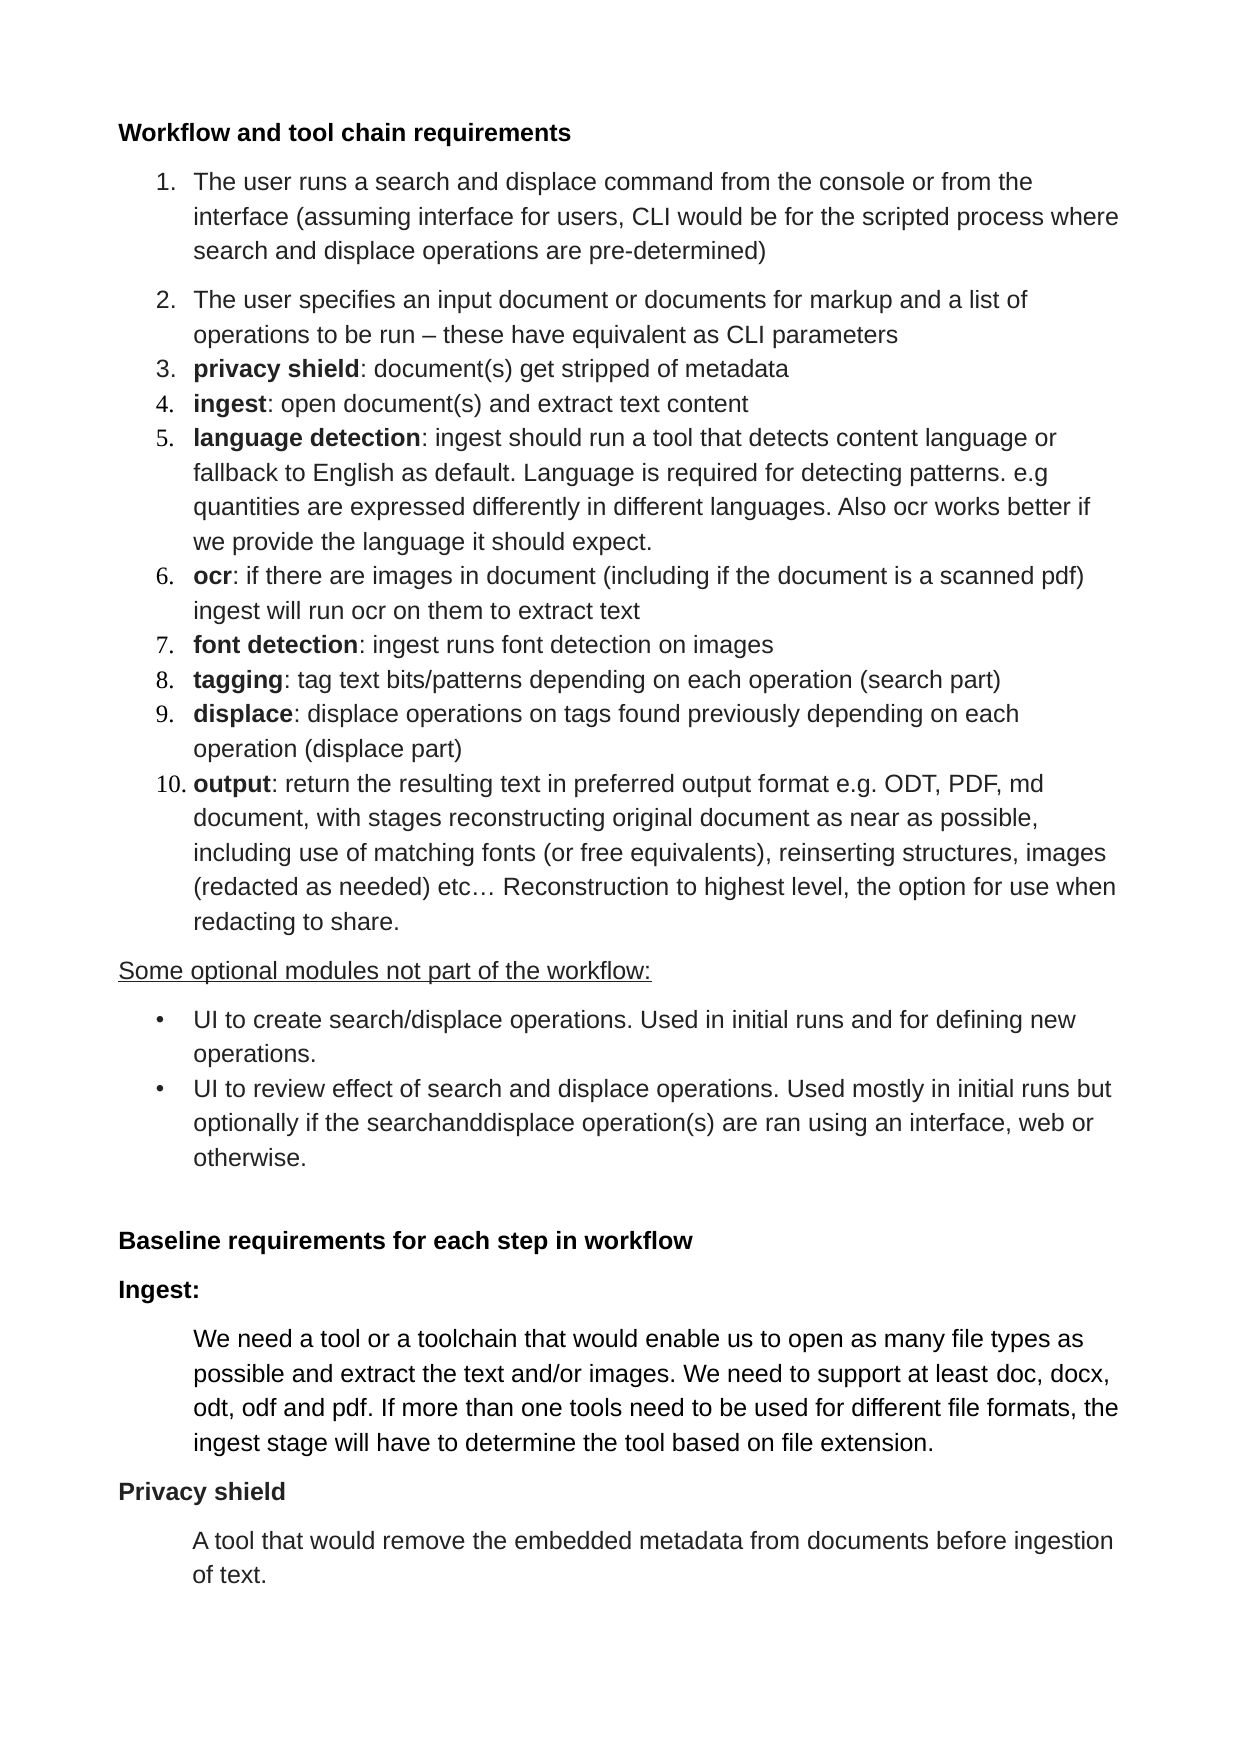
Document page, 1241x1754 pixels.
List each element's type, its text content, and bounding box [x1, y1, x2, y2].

list tagging: tag text bits/patterns depending on each operation (search part) [156, 665, 1122, 694]
text Ingest: [118, 1275, 1122, 1304]
list The user runs a search and displace command from the console or from the interface (assuming interface for users, CLI would be for the scripted process where search and displace operations are pre-determined) [156, 167, 1122, 265]
list The user specifies an input document or documents for markup and a list of operations to be run – these have equivalent as CLI parameters [156, 285, 1122, 348]
list displace: displace operations on tags found previously depending on each operation (displace part) [156, 699, 1122, 763]
text A tool that would remove the embedded metadata from documents before ingestion of text. [192, 1526, 1122, 1589]
text Baseline requirements for each step in workflow [118, 1226, 1122, 1255]
list ocr: if there are images in document (including if the document is a scanned pdf) ingest will run ocr on them to extract text [156, 561, 1122, 624]
list language detection: ingest should run a tool that detects content language or fallback to English as default. Language is required for detecting patterns. e.g quantities are expressed differently in different languages. Also ocr works better if we provide the language it should expect. [156, 423, 1122, 556]
list privacy shield: document(s) get stripped of metadata [156, 354, 1122, 383]
text Privacy shield [118, 1477, 1122, 1506]
list UI to create search/displace operations. Used in initial runs and for defining new operations. [156, 1005, 1122, 1068]
list UI to review effect of search and displace operations. Used mostly in initial runs but optionally if the searchanddisplace operation(s) are ran using an interface, web or otherwise. [156, 1074, 1122, 1172]
list Some optional modules not part of the workflow: [118, 956, 1122, 984]
list ingest: open document(s) and extract text content [156, 389, 1122, 417]
list We need a tool or a toolchain that would enable us to open as many file types as possible and extract the text and/or images. We need to support at least doc, docx, odt, odf and pdf. If more than one tools need to be used for different file formats, the ingest stage will have to determine the tool based on file extension. [156, 1324, 1122, 1457]
list font detection: ingest runs font detection on images [156, 630, 1122, 659]
list output: return the resulting text in preferred output format e.g. ODT, PDF, md document, with stages reconstructing original document as near as possible, including use of matching fonts (or free equivalents), reinserting structures, images (redacted as needed) etc… Reconstruction to highest level, the option for use when redacting to share. [156, 768, 1122, 935]
text Workflow and tool chain requirements [118, 118, 1122, 147]
